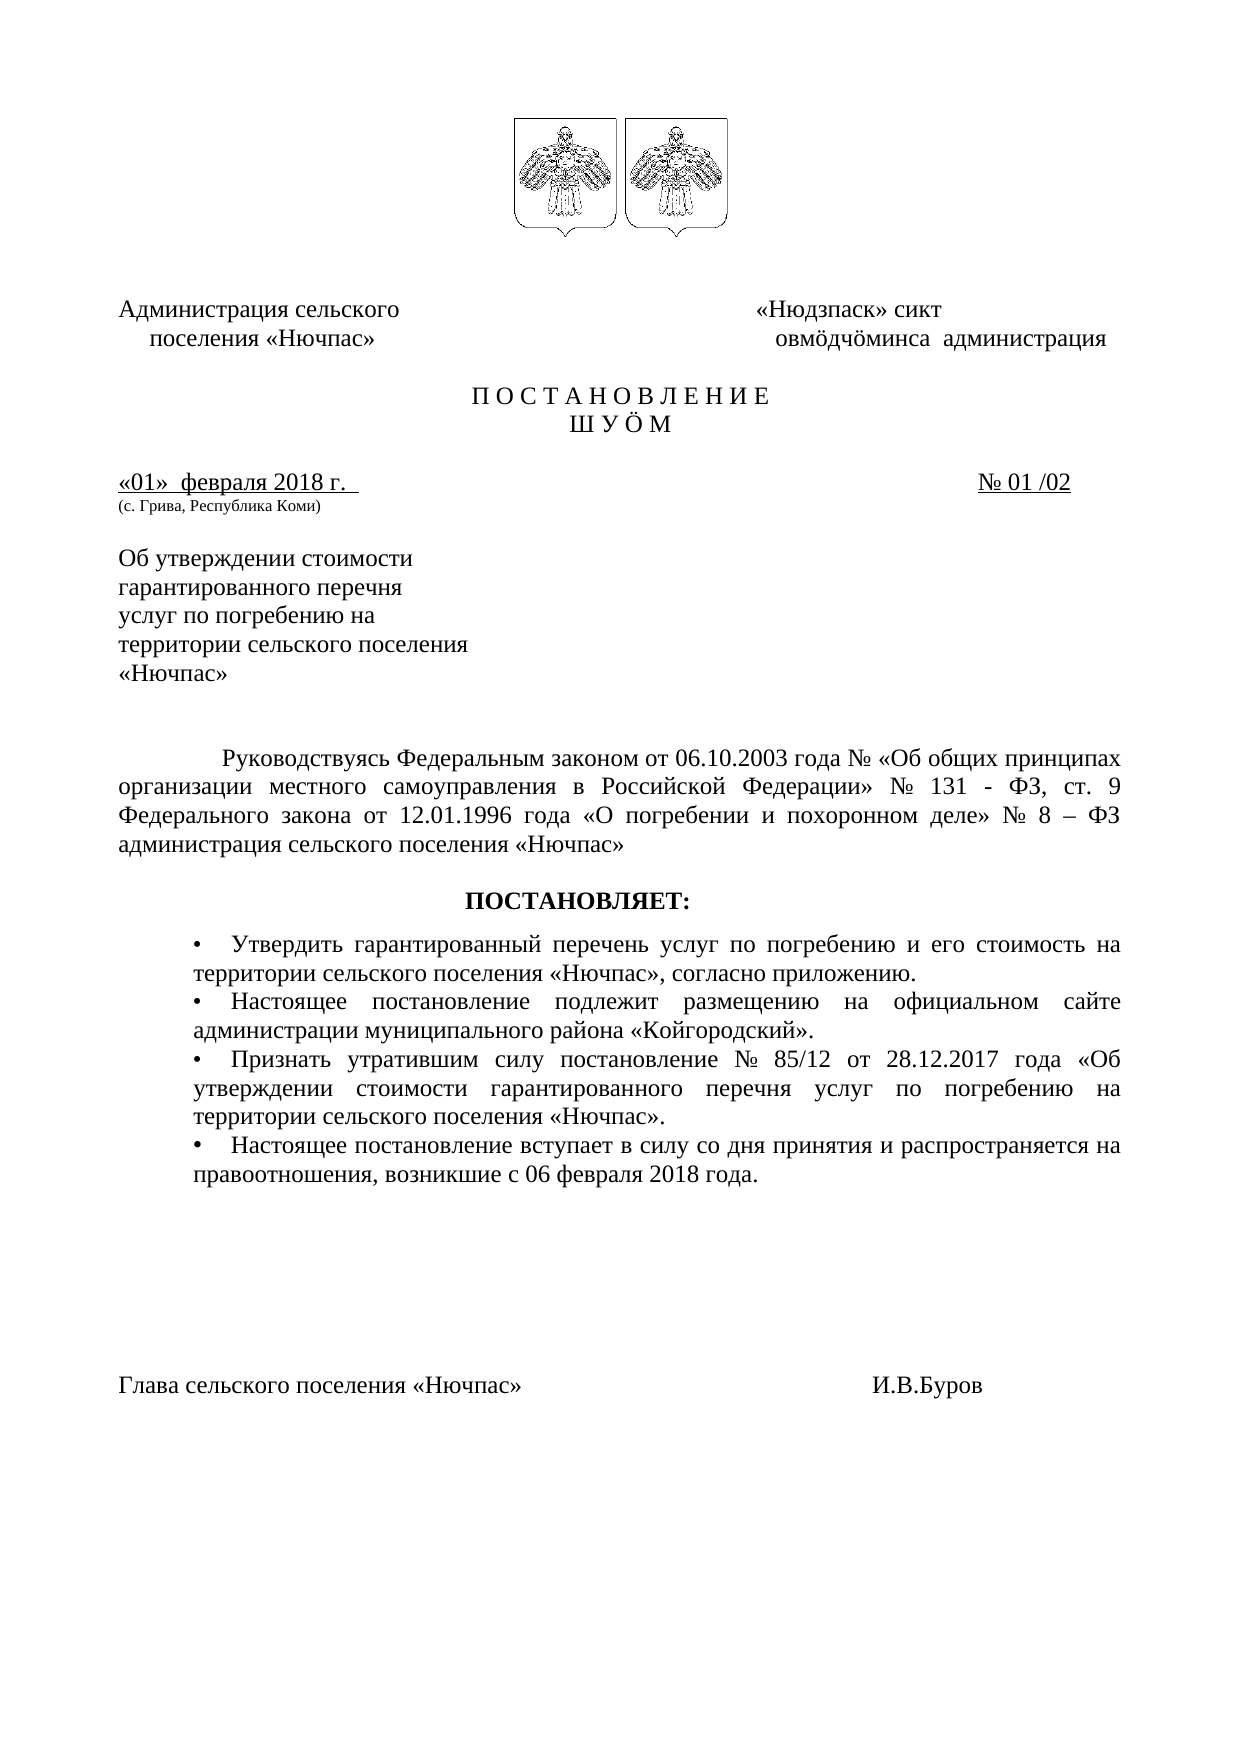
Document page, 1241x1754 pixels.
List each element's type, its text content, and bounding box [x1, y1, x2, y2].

list Настоящее постановление вступает в силу со дня принятия и распространяется на правоотношения, возникшие с 06 февраля 2018 года. [156, 1130, 1122, 1188]
text ПОСТАНОВЛЯЕТ: [118, 886, 1122, 914]
text гарантированного перечня [118, 572, 1122, 600]
text Ш У Ö М [118, 409, 1122, 438]
text поселения «Нючпас» овмöдчöминса администрация [118, 323, 1122, 352]
text территории сельского поселения [118, 629, 1122, 658]
list Утвердить гарантированный перечень услуг по погребению и его стоимость на территории сельского поселения «Нючпас», согласно приложению. [156, 929, 1122, 986]
text услуг по погребению на [118, 600, 1122, 629]
text Глава сельского поселения «Нючпас» И.В.Буров [118, 1370, 1122, 1399]
text Об утверждении стоимости [118, 543, 1122, 572]
text (с. Грива, Республика Коми) [118, 496, 1122, 515]
text «Нючпас» [118, 658, 1122, 687]
text «01» февраля 2018 г. № 01 /02 [118, 467, 1122, 496]
text Руководствуясь Федеральным законом от 06.10.2003 года № «Об общих принципах организации местного самоуправления в Российской Федерации» № 131 - ФЗ, ст. 9 Федерального закона от 12.01.1996 года «О погребении и похоронном деле» № 8 – ФЗ администрация сельского поселения «Нючпас» [118, 743, 1122, 858]
list Признать утратившим силу постановление № 85/12 от 28.12.2017 года «Об утверждении стоимости гарантированного перечня услуг по погребению на территории сельского поселения «Нючпас». [156, 1044, 1122, 1130]
text П О С Т А Н О В Л Е Н И Е [118, 381, 1122, 409]
text Администрация сельского «Нюдзпаск» сикт [118, 294, 1122, 323]
list Настоящее постановление подлежит размещению на официальном сайте администрации муниципального района «Койгородский». [156, 986, 1122, 1044]
